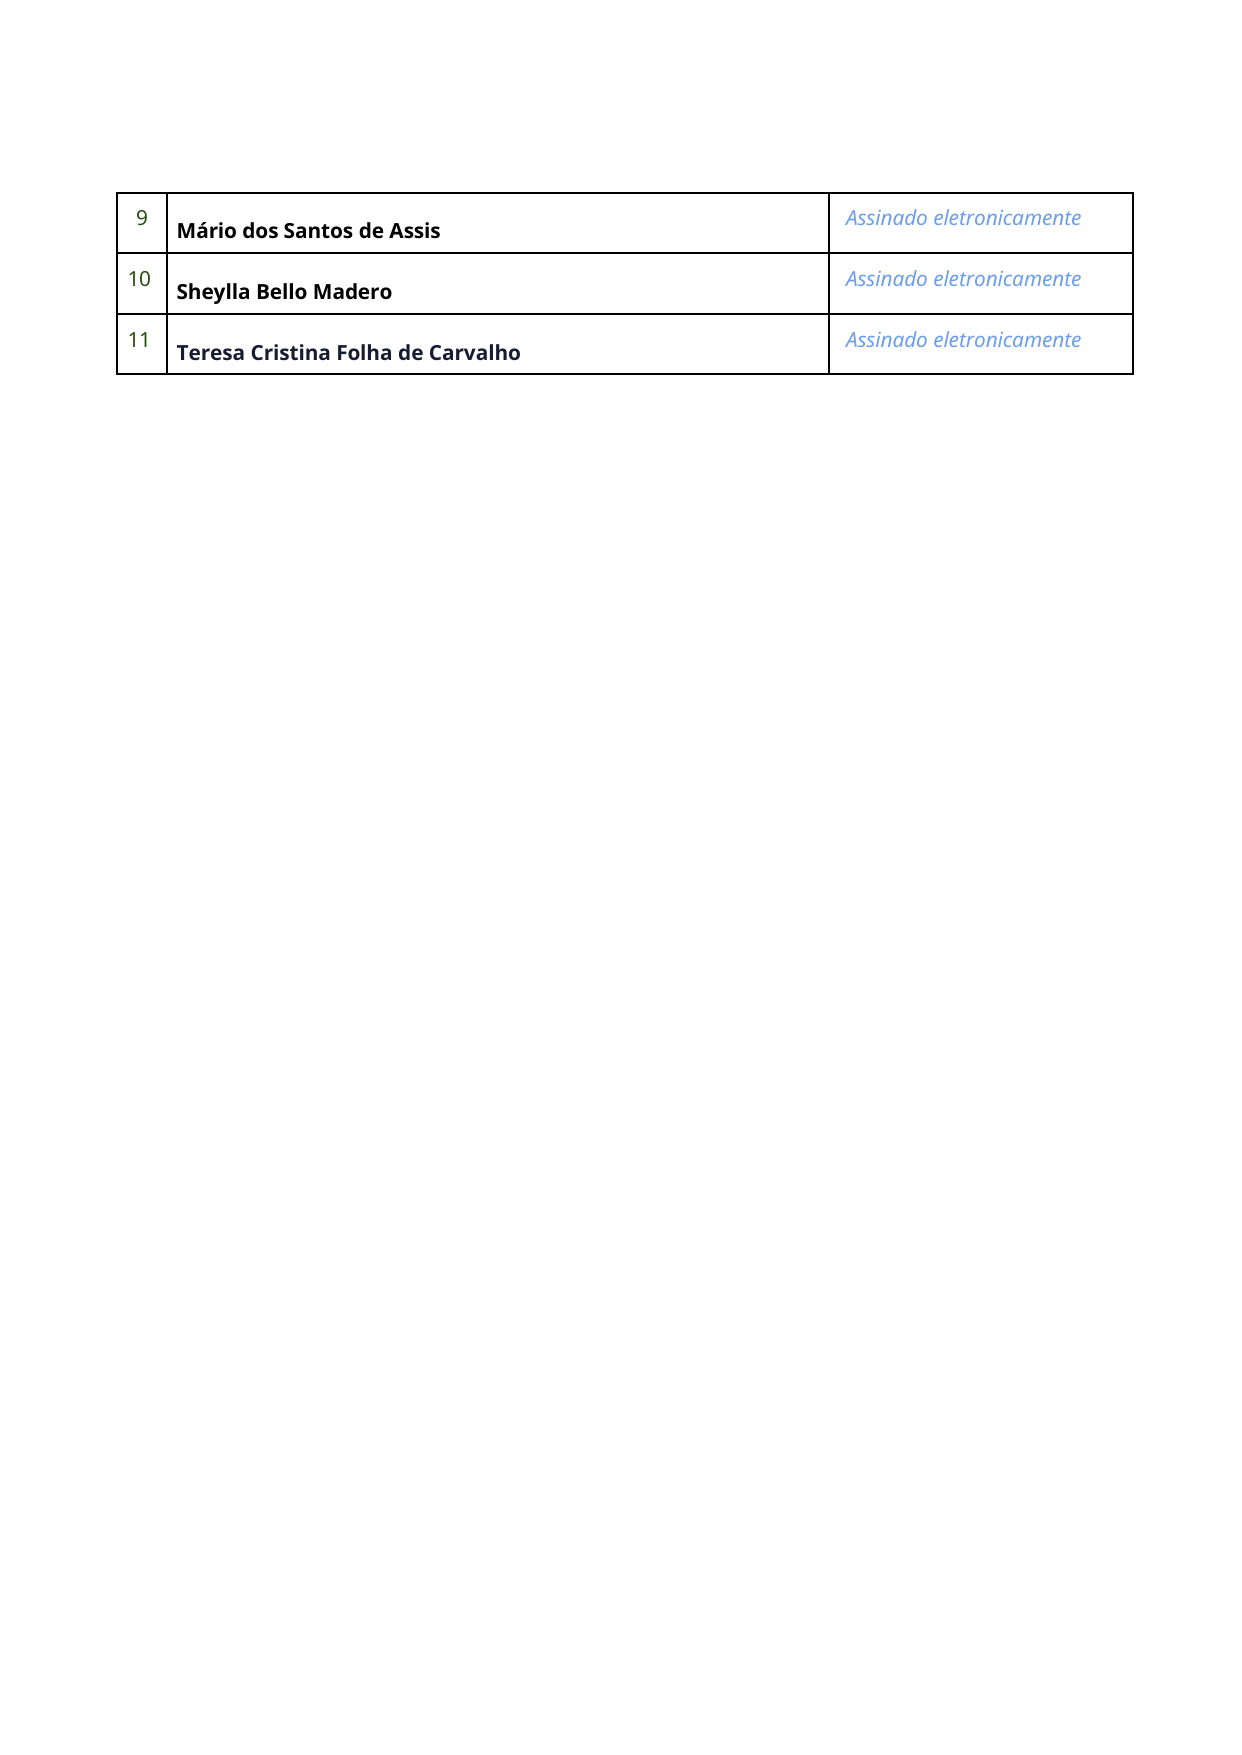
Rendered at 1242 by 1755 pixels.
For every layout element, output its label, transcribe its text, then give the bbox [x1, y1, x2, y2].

table_cell Assinado eletronicamente [830, 254, 1132, 313]
table_header 9 [118, 194, 166, 252]
table_cell Teresa Cristina Folha de Carvalho [168, 315, 828, 373]
table_cell 10 [118, 254, 166, 313]
table_header Mário dos Santos de Assis [168, 194, 828, 252]
table_header Assinado eletronicamente [830, 194, 1132, 252]
table_cell Assinado eletronicamente [830, 315, 1132, 373]
table_cell Sheylla Bello Madero [168, 254, 828, 313]
table_cell 11 [118, 315, 166, 373]
